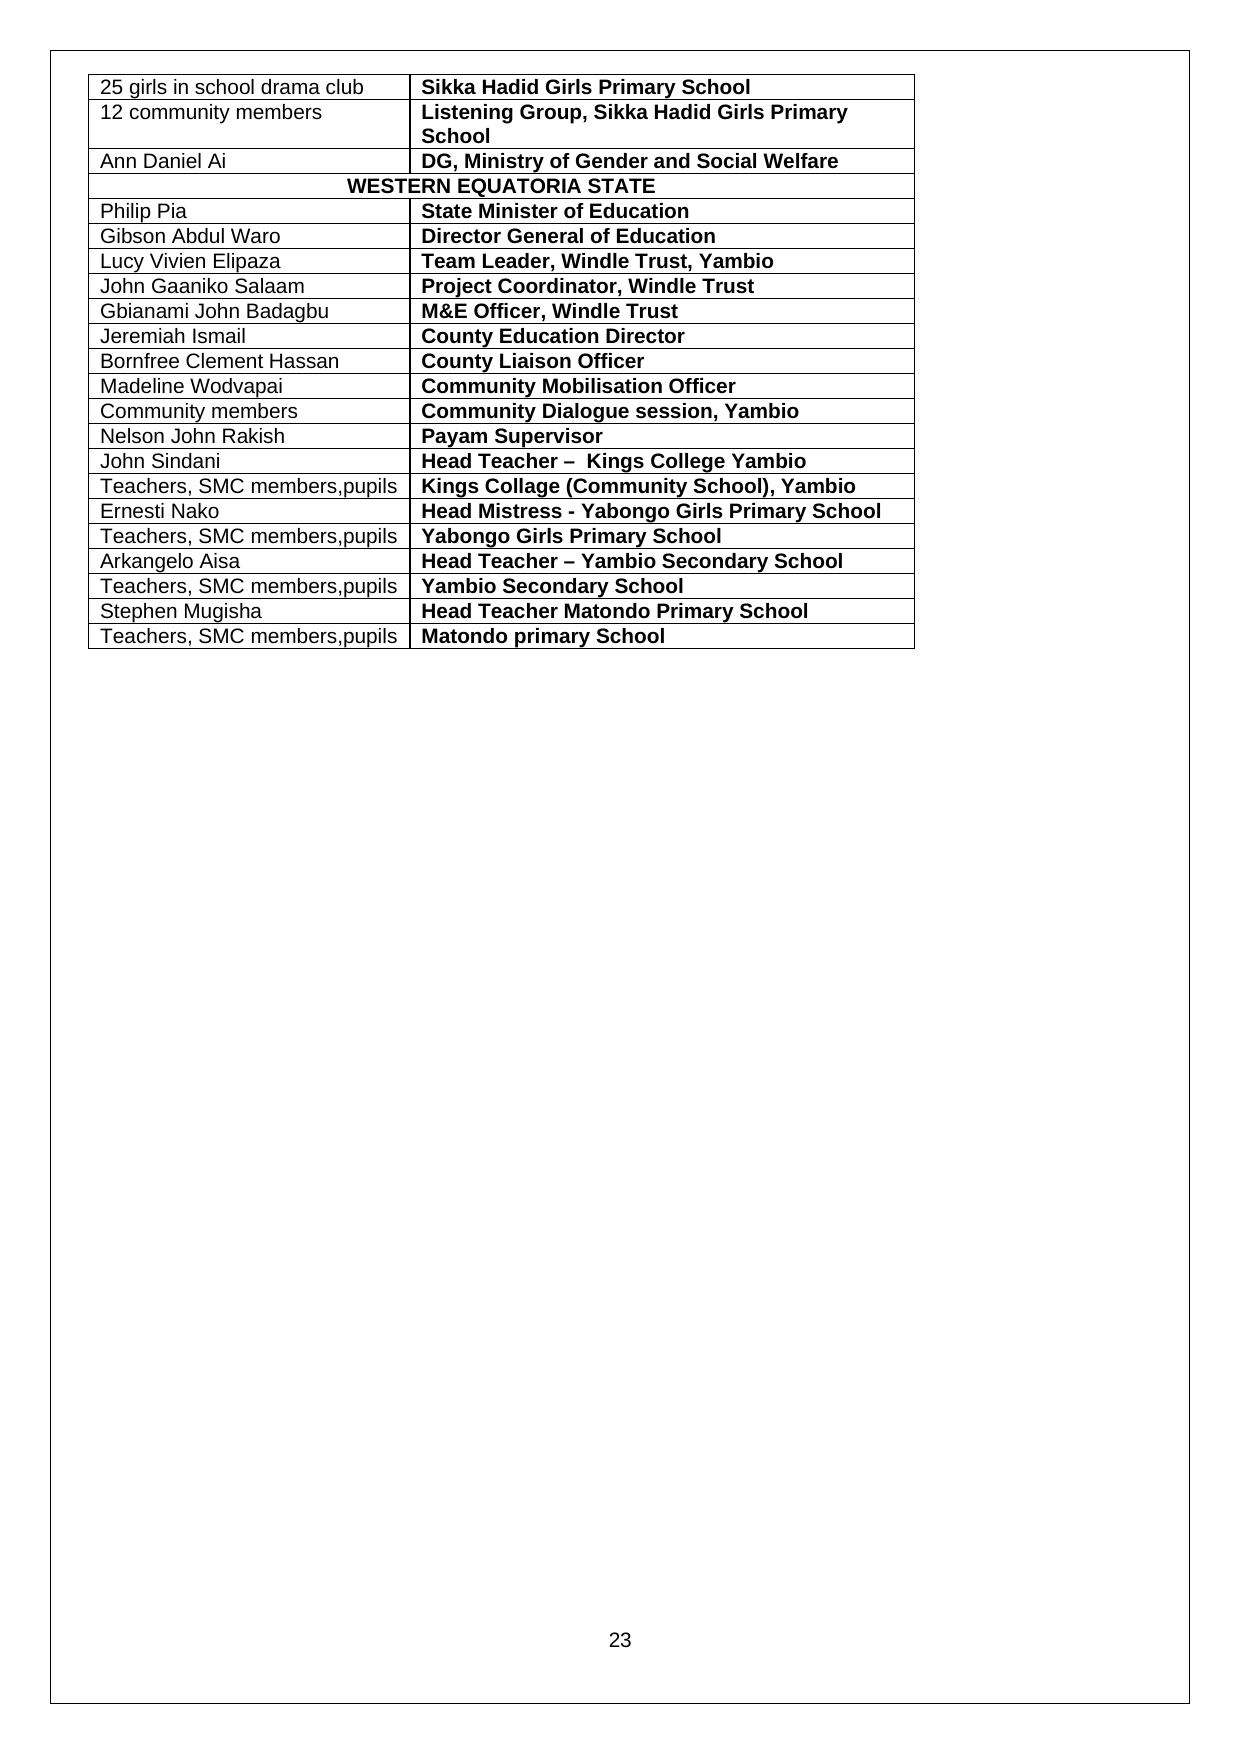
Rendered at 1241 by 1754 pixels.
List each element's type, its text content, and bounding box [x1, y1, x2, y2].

table_cell Listening Group, Sikka Hadid Girls Primary School [411, 100, 914, 148]
table_cell Madeline Wodvapai [89, 374, 409, 398]
table_cell [915, 473, 937, 498]
table_cell Bornfree Clement Hassan [89, 349, 409, 373]
table_cell [915, 74, 937, 99]
table_cell Yambio Secondary School [411, 574, 914, 598]
table_cell WESTERN EQUATORIA STATE [89, 174, 914, 198]
table_cell [915, 348, 937, 373]
table_cell [915, 99, 937, 148]
table_cell Teachers, SMC members,pupils [89, 574, 409, 598]
table_cell 25 girls in school drama club [89, 75, 409, 99]
table_cell DG, Ministry of Gender and Social Welfare [411, 149, 914, 173]
table_cell [915, 623, 937, 648]
table_cell [915, 423, 937, 448]
table_cell [915, 548, 937, 573]
table_cell Community Mobilisation Officer [411, 374, 914, 398]
table_cell [915, 323, 937, 348]
table_cell Ernesti Nako [89, 499, 409, 523]
table_cell Jeremiah Ismail [89, 324, 409, 348]
table_cell [915, 298, 937, 323]
table_cell Kings Collage (Community School), Yambio [411, 474, 914, 498]
table_cell Philip Pia [89, 199, 409, 223]
table_cell Arkangelo Aisa [89, 549, 409, 573]
table_cell Community Dialogue session, Yambio [411, 399, 914, 423]
table_cell [915, 223, 937, 248]
table_cell Director General of Education [411, 224, 914, 248]
table_cell Teachers, SMC members,pupils [89, 524, 409, 548]
table_cell County Liaison Officer [411, 349, 914, 373]
table_cell [915, 148, 937, 173]
table_cell [915, 448, 937, 473]
table_cell Lucy Vivien Elipaza [89, 249, 409, 273]
table_cell [915, 523, 937, 548]
table_cell Head Teacher – Yambio Secondary School [411, 549, 914, 573]
table_cell Head Mistress - Yabongo Girls Primary School [411, 499, 914, 523]
table_cell Nelson John Rakish [89, 424, 409, 448]
table_cell Sikka Hadid Girls Primary School [411, 75, 914, 99]
table_cell Head Teacher – Kings College Yambio [411, 449, 914, 473]
table_cell [915, 198, 937, 223]
table_cell [915, 573, 937, 598]
table_cell John Gaaniko Salaam [89, 274, 409, 298]
table_cell Team Leader, Windle Trust, Yambio [411, 249, 914, 273]
table_cell M&E Officer, Windle Trust [411, 299, 914, 323]
table_cell Ann Daniel Ai [89, 149, 409, 173]
table_cell Stephen Mugisha [89, 599, 409, 623]
table_cell [915, 373, 937, 398]
table_cell Project Coordinator, Windle Trust [411, 274, 914, 298]
table_cell State Minister of Education [411, 199, 914, 223]
table_cell Gbianami John Badagbu [89, 299, 409, 323]
table_cell [915, 598, 937, 623]
table_cell [915, 173, 937, 198]
table_cell Payam Supervisor [411, 424, 914, 448]
table_cell [915, 248, 937, 273]
table_cell County Education Director [411, 324, 914, 348]
table_cell Matondo primary School [411, 624, 914, 648]
table_cell John Sindani [89, 449, 409, 473]
table_cell Head Teacher Matondo Primary School [411, 599, 914, 623]
table_cell Teachers, SMC members,pupils [89, 474, 409, 498]
table_cell Teachers, SMC members,pupils [89, 624, 409, 648]
table_cell Yabongo Girls Primary School [411, 524, 914, 548]
table_cell Gibson Abdul Waro [89, 224, 409, 248]
table_cell [915, 273, 937, 298]
table_cell [915, 398, 937, 423]
table_cell 12 community members [89, 100, 409, 148]
table_cell Community members [89, 399, 409, 423]
table_cell [915, 498, 937, 523]
